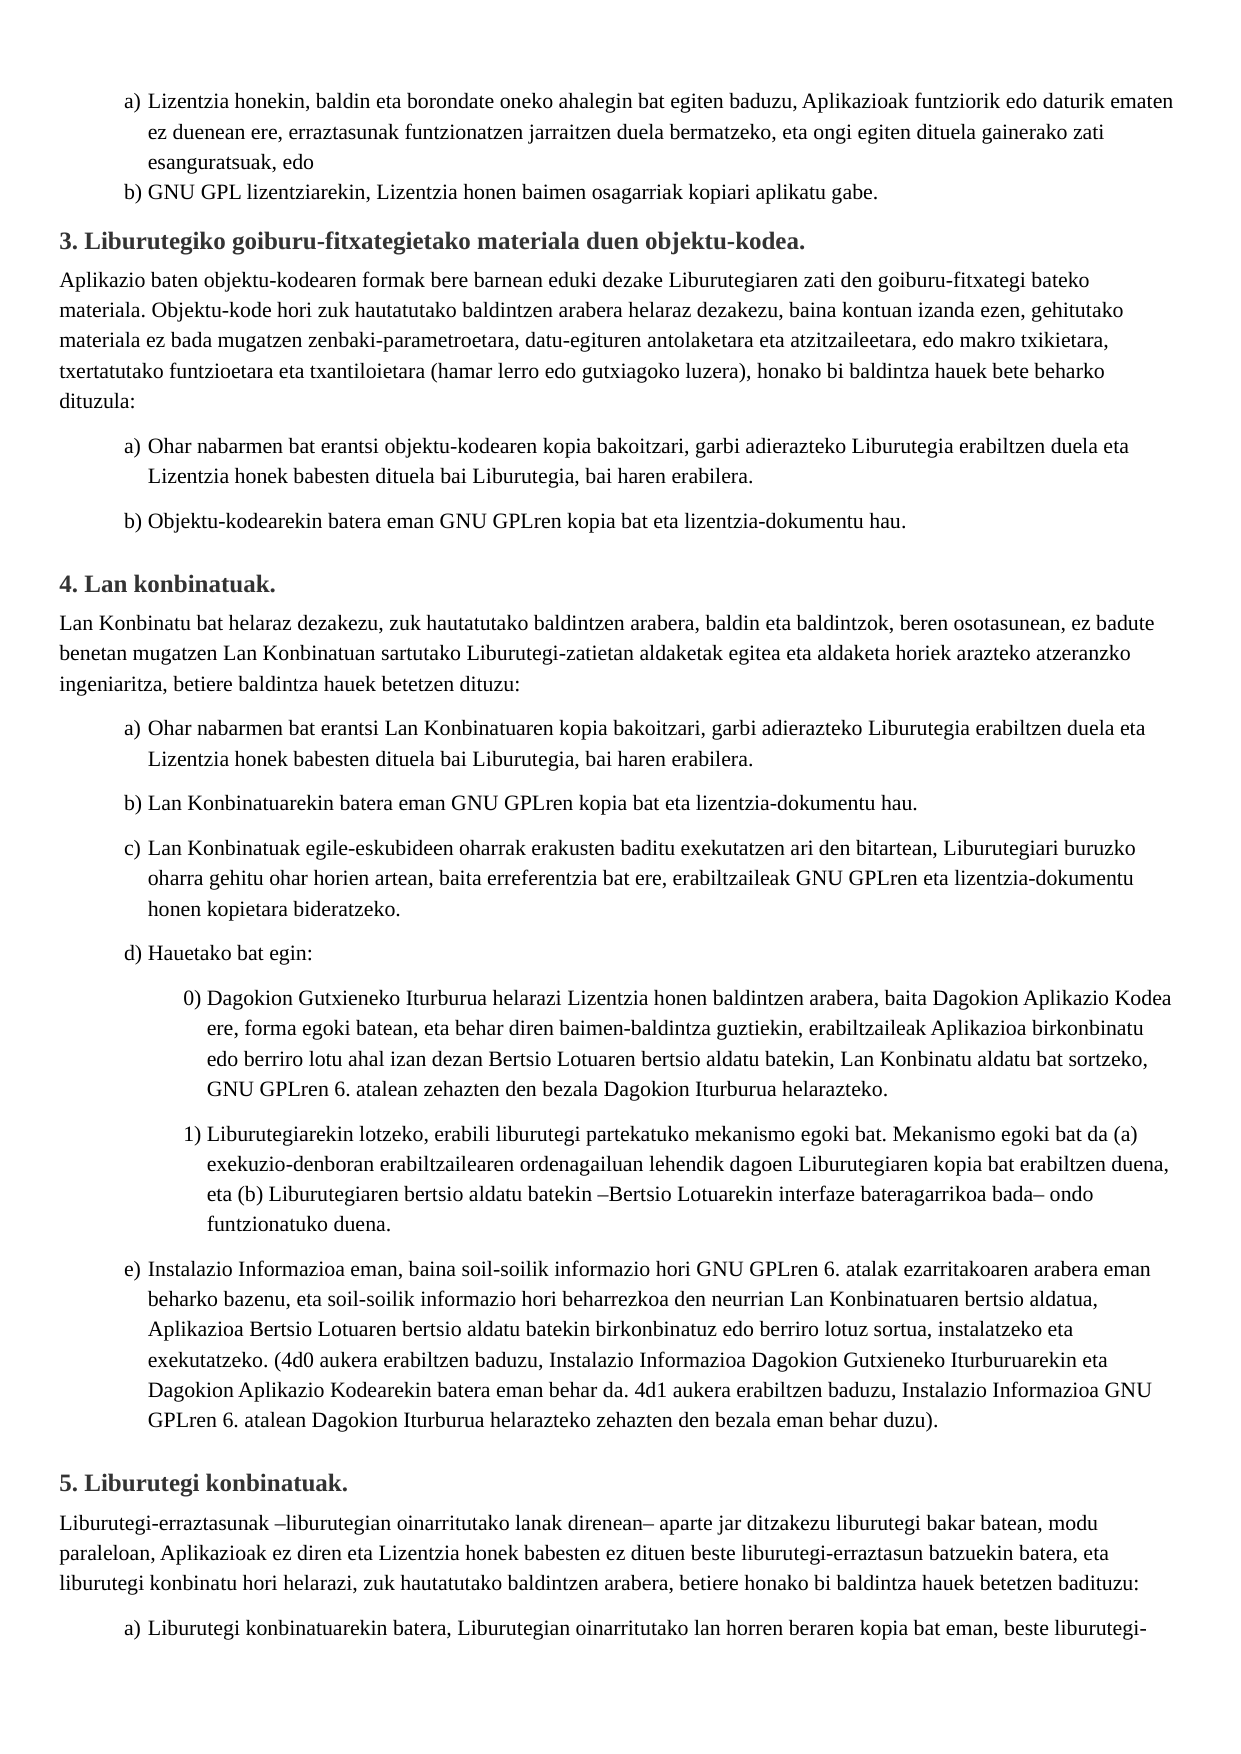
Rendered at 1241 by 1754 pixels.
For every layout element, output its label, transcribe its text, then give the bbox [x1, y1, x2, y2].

subtitle 4. Lan konbinatuak. [59, 569, 1181, 598]
text Lan Konbinatu bat helaraz dezakezu, zuk hautatutako baldintzen arabera, baldin eta baldintzok, beren osotasunean, ez badute benetan mugatzen Lan Konbinatuan sartutako Liburutegi-zatietan aldaketak egitea eta aldaketa horiek arazteko atzeranzko ingeniaritza, betiere baldintza hauek betetzen dituzu: [59, 610, 1181, 696]
subtitle 5. Liburutegi konbinatuak. [59, 1468, 1181, 1497]
list Lizentzia honekin, baldin eta borondate oneko ahalegin bat egiten baduzu, Aplikazioak funtziorik edo daturik ematen ez duenean ere, erraztasunak funtzionatzen jarraitzen duela bermatzeko, eta ongi egiten dituela gainerako zati esanguratsuak, edo [124, 88, 1181, 174]
list Lan Konbinatuak egile-eskubideen oharrak erakusten baditu exekutatzen ari den bitartean, Liburutegiari buruzko oharra gehitu ohar horien artean, baita erreferentzia bat ere, erabiltzaileak GNU GPLren eta lizentzia-dokumentu honen kopietara bideratzeko. [124, 835, 1181, 921]
list Hauetako bat egin: [124, 940, 1181, 966]
text Aplikazio baten objektu-kodearen formak bere barnean eduki dezake Liburutegiaren zati den goiburu-fitxategi bateko materiala. Objektu-kode hori zuk hautatutako baldintzen arabera helaraz dezakezu, baina kontuan izanda ezen, gehitutako materiala ez bada mugatzen zenbaki-parametroetara, datu-egituren antolaketara eta atzitzaileetara, edo makro txikietara, txertatutako funtzioetara eta txantiloietara (hamar lerro edo gutxiagoko luzera), honako bi baldintza hauek bete beharko dituzula: [59, 267, 1181, 413]
list Ohar nabarmen bat erantsi Lan Konbinatuaren kopia bakoitzari, garbi adierazteko Liburutegia erabiltzen duela eta Lizentzia honek babesten dituela bai Liburutegia, bai haren erabilera. [124, 715, 1181, 771]
list Lan Konbinatuarekin batera eman GNU GPLren kopia bat eta lizentzia-dokumentu hau. [124, 790, 1181, 816]
subtitle 3. Liburutegiko goiburu-fitxategietako materiala duen objektu-kodea. [59, 226, 1181, 255]
list Liburutegi konbinatuarekin batera, Liburutegian oinarritutako lan horren beraren kopia bat eman, beste liburutegi- [124, 1615, 1181, 1640]
list Dagokion Gutxieneko Iturburua helarazi Lizentzia honen baldintzen arabera, baita Dagokion Aplikazio Kodea ere, forma egoki batean, eta behar diren baimen-baldintza guztiekin, erabiltzaileak Aplikazioa birkonbinatu edo berriro lotu ahal izan dezan Bertsio Lotuaren bertsio aldatu batekin, Lan Konbinatu aldatu bat sortzeko, GNU GPLren 6. atalean zehazten den bezala Dagokion Iturburua helarazteko. [183, 985, 1181, 1101]
list Ohar nabarmen bat erantsi objektu-kodearen kopia bakoitzari, garbi adierazteko Liburutegia erabiltzen duela eta Lizentzia honek babesten dituela bai Liburutegia, bai haren erabilera. [124, 433, 1181, 488]
text Liburutegi-erraztasunak –liburutegian oinarritutako lanak direnean– aparte jar ditzakezu liburutegi bakar batean, modu paraleloan, Aplikazioak ez diren eta Lizentzia honek babesten ez dituen beste liburutegi-erraztasun batzuekin batera, eta liburutegi konbinatu hori helarazi, zuk hautatutako baldintzen arabera, betiere honako bi baldintza hauek betetzen badituzu: [59, 1509, 1181, 1595]
list GNU GPL lizentziarekin, Lizentzia honen baimen osagarriak kopiari aplikatu gabe. [124, 179, 1122, 204]
list Instalazio Informazioa eman, baina soil-soilik informazio hori GNU GPLren 6. atalak ezarritakoaren arabera eman beharko bazenu, eta soil-soilik informazio hori beharrezkoa den neurrian Lan Konbinatuaren bertsio aldatua, Aplikazioa Bertsio Lotuaren bertsio aldatu batekin birkonbinatuz edo berriro lotuz sortua, instalatzeko eta exekutatzeko. (4d0 aukera erabiltzen baduzu, Instalazio Informazioa Dagokion Gutxieneko Iturburuarekin eta Dagokion Aplikazio Kodearekin batera eman behar da. 4d1 aukera erabiltzen baduzu, Instalazio Informazioa GNU GPLren 6. atalean Dagokion Iturburua helarazteko zehazten den bezala eman behar duzu). [124, 1256, 1181, 1432]
list Liburutegiarekin lotzeko, erabili liburutegi partekatuko mekanismo egoki bat. Mekanismo egoki bat da (a) exekuzio-denboran erabiltzailearen ordenagailuan lehendik dagoen Liburutegiaren kopia bat erabiltzen duena, eta (b) Liburutegiaren bertsio aldatu batekin –Bertsio Lotuarekin interfaze bateragarrikoa bada– ondo funtzionatuko duena. [183, 1121, 1181, 1236]
list Objektu-kodearekin batera eman GNU GPLren kopia bat eta lizentzia-dokumentu hau. [124, 508, 1181, 533]
